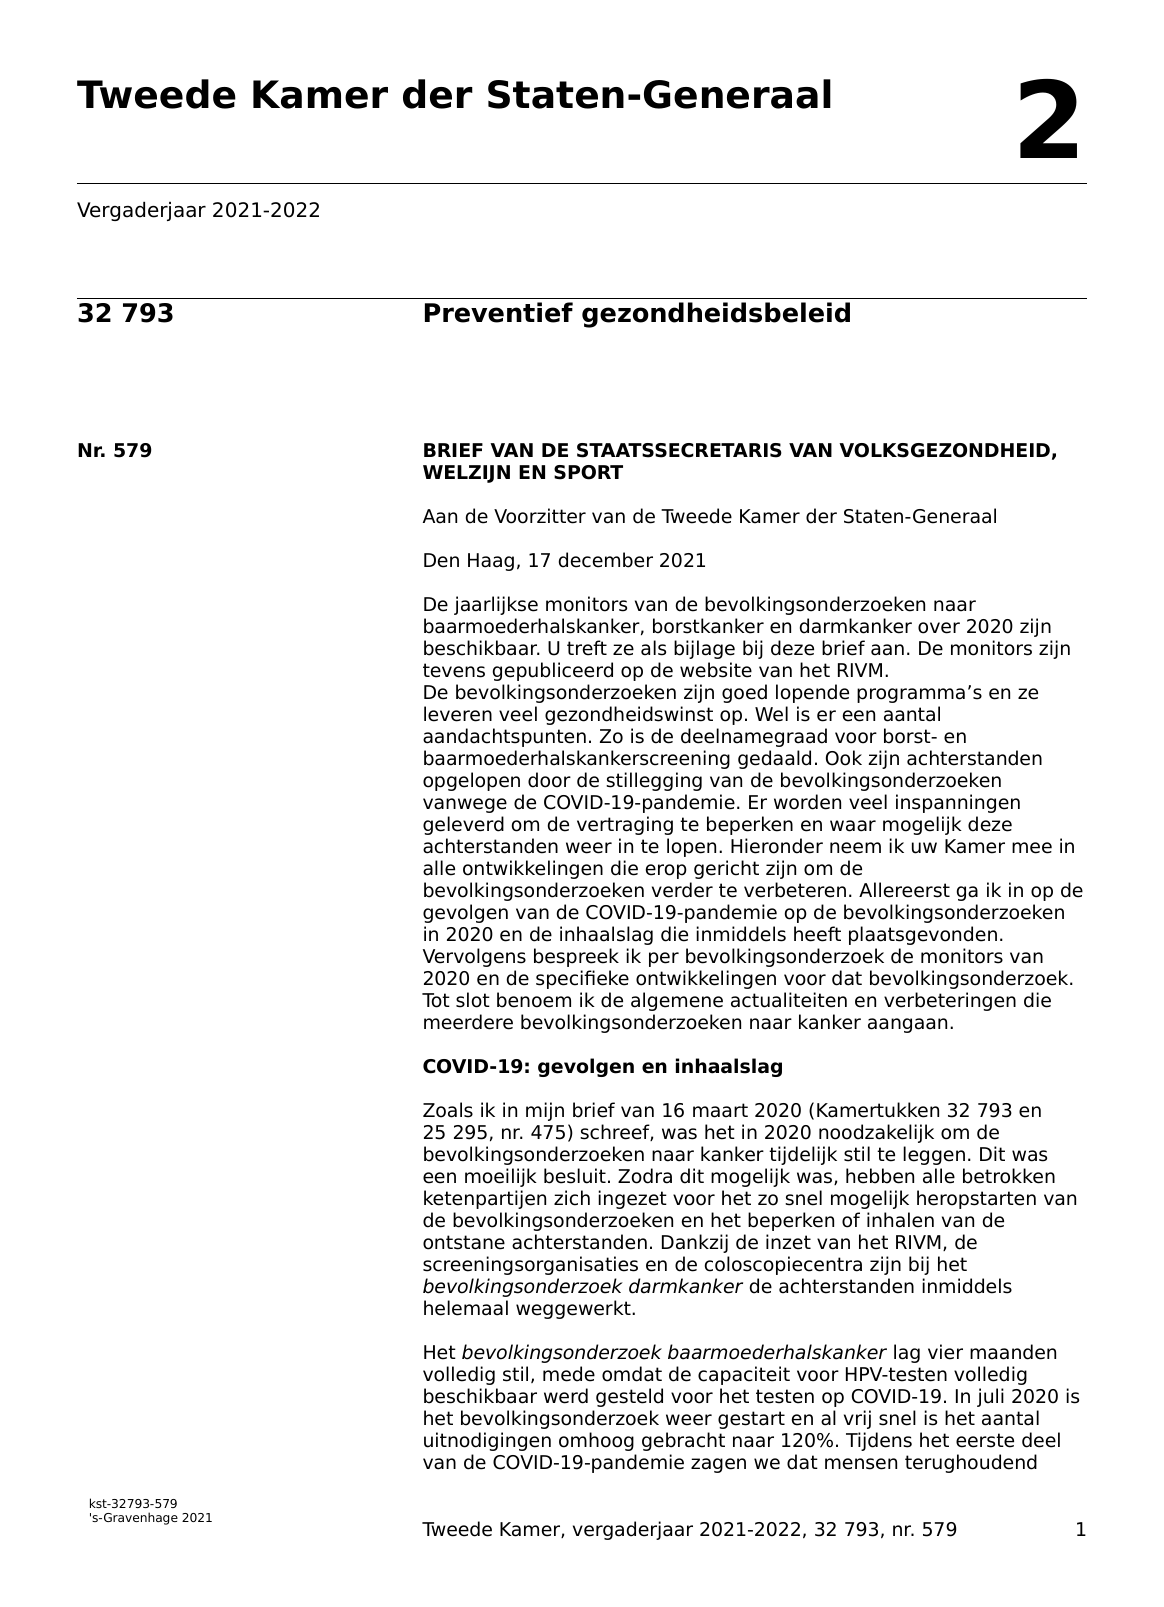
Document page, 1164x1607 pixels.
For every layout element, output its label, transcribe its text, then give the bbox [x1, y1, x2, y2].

text kst-32793-579 [88, 1497, 323, 1511]
table_header Tweede Kamer der Staten-Generaal [77, 59, 886, 183]
text 's-Gravenhage 2021 [88, 1511, 323, 1525]
table_cell Vergaderjaar 2021-2022 [77, 184, 1087, 298]
subtitle COVID-19: gevolgen en inhaalslag [422, 1056, 1087, 1078]
text Aan de Voorzitter van de Tweede Kamer der Staten-Generaal [422, 506, 1087, 528]
text Het bevolkingsonderzoek baarmoederhalskanker lag vier maanden volledig stil, mede omdat de capaciteit voor HPV-testen volledig beschikbaar werd gesteld voor het testen op COVID-19. In juli 2020 is het bevolkingsonderzoek weer gestart en al vrij snel is het aantal uitnodigingen omhoog gebracht naar 120%. Tijdens het eerste deel van de COVID-19-pandemie zagen we dat mensen terughoudend [422, 1342, 1087, 1474]
subtitle 32 793 Preventief gezondheidsbeleid [77, 299, 1087, 329]
text De jaarlijkse monitors van de bevolkingsonderzoeken naar baarmoederhalskanker, borstkanker en darmkanker over 2020 zijn beschikbaar. U treft ze als bijlage bij deze brief aan. De monitors zijn tevens gepubliceerd op de website van het RIVM. [422, 594, 1087, 682]
text De bevolkingsonderzoeken zijn goed lopende programma’s en ze leveren veel gezondheidswinst op. Wel is er een aantal aandachtspunten. Zo is de deelnamegraad voor borst- en baarmoederhalskankerscreening gedaald. Ook zijn achterstanden opgelopen door de stillegging van de bevolkingsonderzoeken vanwege de COVID-19-pandemie. Er worden veel inspanningen geleverd om de vertraging te beperken en waar mogelijk deze achterstanden weer in te lopen. Hieronder neem ik uw Kamer mee in alle ontwikkelingen die erop gericht zijn om de bevolkingsonderzoeken verder te verbeteren. Allereerst ga ik in op de gevolgen van de COVID-19-pandemie op de bevolkingsonderzoeken in 2020 en de inhaalslag die inmiddels heeft plaatsgevonden. Vervolgens bespreek ik per bevolkingsonderzoek de monitors van 2020 en de specifieke ontwikkelingen voor dat bevolkingsonderzoek. Tot slot benoem ik de algemene actualiteiten en verbeteringen die meerdere bevolkingsonderzoeken naar kanker aangaan. [422, 682, 1087, 1034]
text Den Haag, 17 december 2021 [422, 550, 1087, 572]
subtitle Nr. 579 BRIEF VAN DE STAATSSECRETARIS VAN VOLKSGEZONDHEID, WELZIJN EN SPORT [77, 440, 1087, 484]
table_header 2 [886, 59, 1087, 183]
text Zoals ik in mijn brief van 16 maart 2020 (Kamertukken 32 793 en 25 295, nr. 475) schreef, was het in 2020 noodzakelijk om de bevolkingsonderzoeken naar kanker tijdelijk stil te leggen. Dit was een moeilijk besluit. Zodra dit mogelijk was, hebben alle betrokken ketenpartijen zich ingezet voor het zo snel mogelijk heropstarten van de bevolkingsonderzoeken en het beperken of inhalen van de ontstane achterstanden. Dankzij de inzet van het RIVM, de screeningsorganisaties en de coloscopiecentra zijn bij het bevolkingsonderzoek darmkanker de achterstanden inmiddels helemaal weggewerkt. [422, 1100, 1087, 1320]
